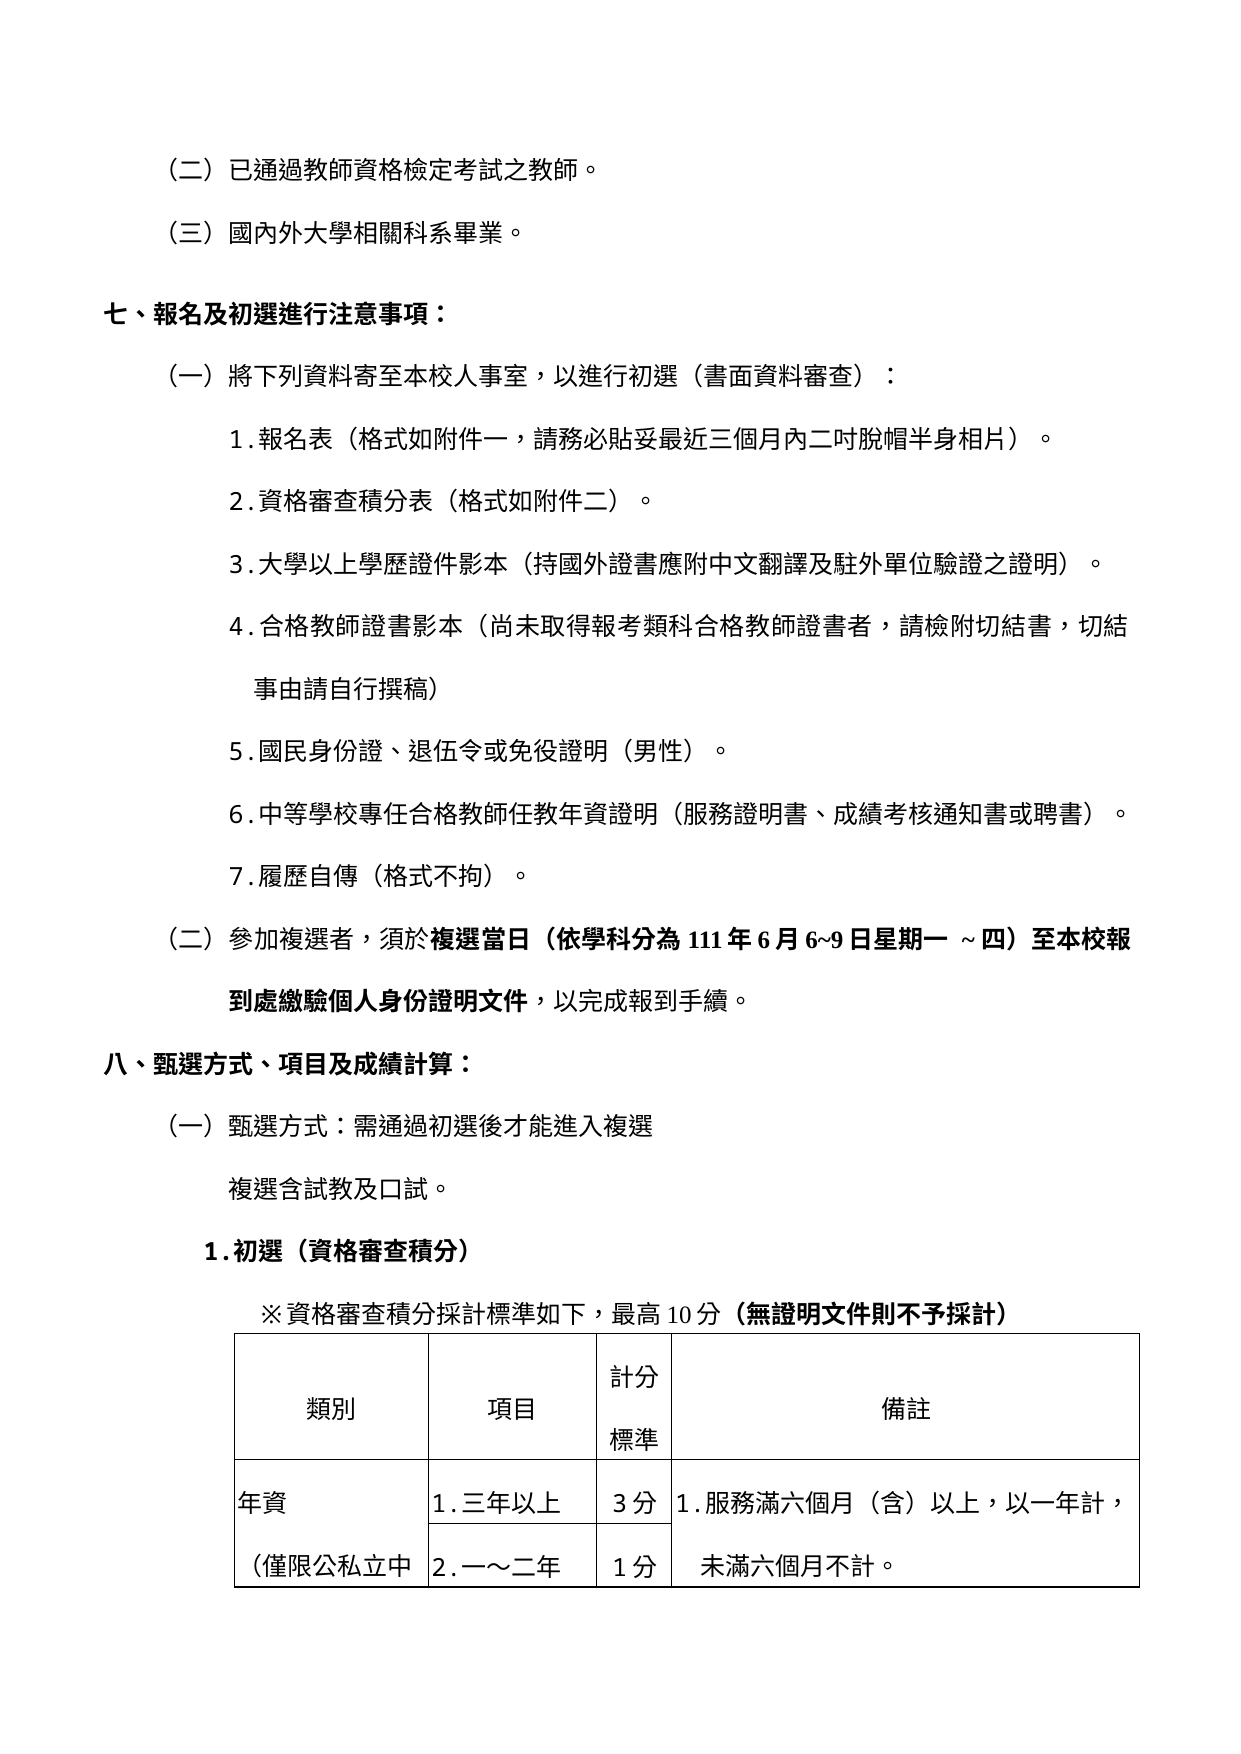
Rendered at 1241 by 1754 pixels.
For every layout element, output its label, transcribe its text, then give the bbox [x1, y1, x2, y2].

text 七、報名及初選進行注意事項： [103, 271, 1133, 333]
table_cell 3分 [597, 1460, 671, 1523]
text 5.國民身份證、退伍令或免役證明（男性）。 [228, 708, 1133, 771]
table_cell 1分 [597, 1524, 671, 1586]
text 八、甄選方式、項目及成績計算： [103, 1021, 1133, 1083]
table_header 類別 [235, 1334, 428, 1459]
text 複選含試教及口試。 [229, 1146, 1133, 1208]
text 1.報名表（格式如附件一，請務必貼妥最近三個月內二吋脫帽半身相片）。 [228, 396, 1133, 458]
text （三）國內外大學相關科系畢業。 [154, 189, 1133, 252]
text （一）將下列資料寄至本校人事室，以進行初選（書面資料審查）： [153, 333, 1133, 396]
text 2.資格審查積分表（格式如附件二）。 [228, 458, 1133, 521]
table_cell 2.一～二年 [429, 1524, 596, 1586]
table_cell 年資 （僅限公私立中 [235, 1460, 428, 1586]
table_header 備註 [672, 1334, 1139, 1459]
table_header 項目 [429, 1334, 596, 1459]
text 6.中等學校專任合格教師任教年資證明（服務證明書、成績考核通知書或聘書）。 [228, 771, 1133, 833]
text ※資格審查積分採計標準如下，最高10分（無證明文件則不予採計） [106, 1271, 1134, 1333]
text 7.履歷自傳（格式不拘）。 [228, 833, 1133, 896]
text （二）參加複選者，須於複選當日（依學科分為111年6月6~9日星期一 ~ 四）至本校報到處繳驗個人身份證明文件，以完成報到手續。 [153, 896, 1133, 1021]
text 3.大學以上學歷證件影本（持國外證書應附中文翻譯及駐外單位驗證之證明）。 [228, 521, 1133, 583]
table_cell 1.三年以上 [429, 1460, 596, 1523]
text （一）甄選方式：需通過初選後才能進入複選 [154, 1083, 1133, 1146]
table_header 計分 標準 [597, 1334, 671, 1459]
table_cell 1.服務滿六個月（含）以上，以一年計，未滿六個月不計。 [672, 1460, 1139, 1586]
text （二）已通過教師資格檢定考試之教師。 [154, 127, 1133, 189]
text 4.合格教師證書影本（尚未取得報考類科合格教師證書者，請檢附切結書，切結事由請自行撰稿） [228, 583, 1133, 708]
text 1.初選（資格審查積分） [203, 1208, 1134, 1271]
